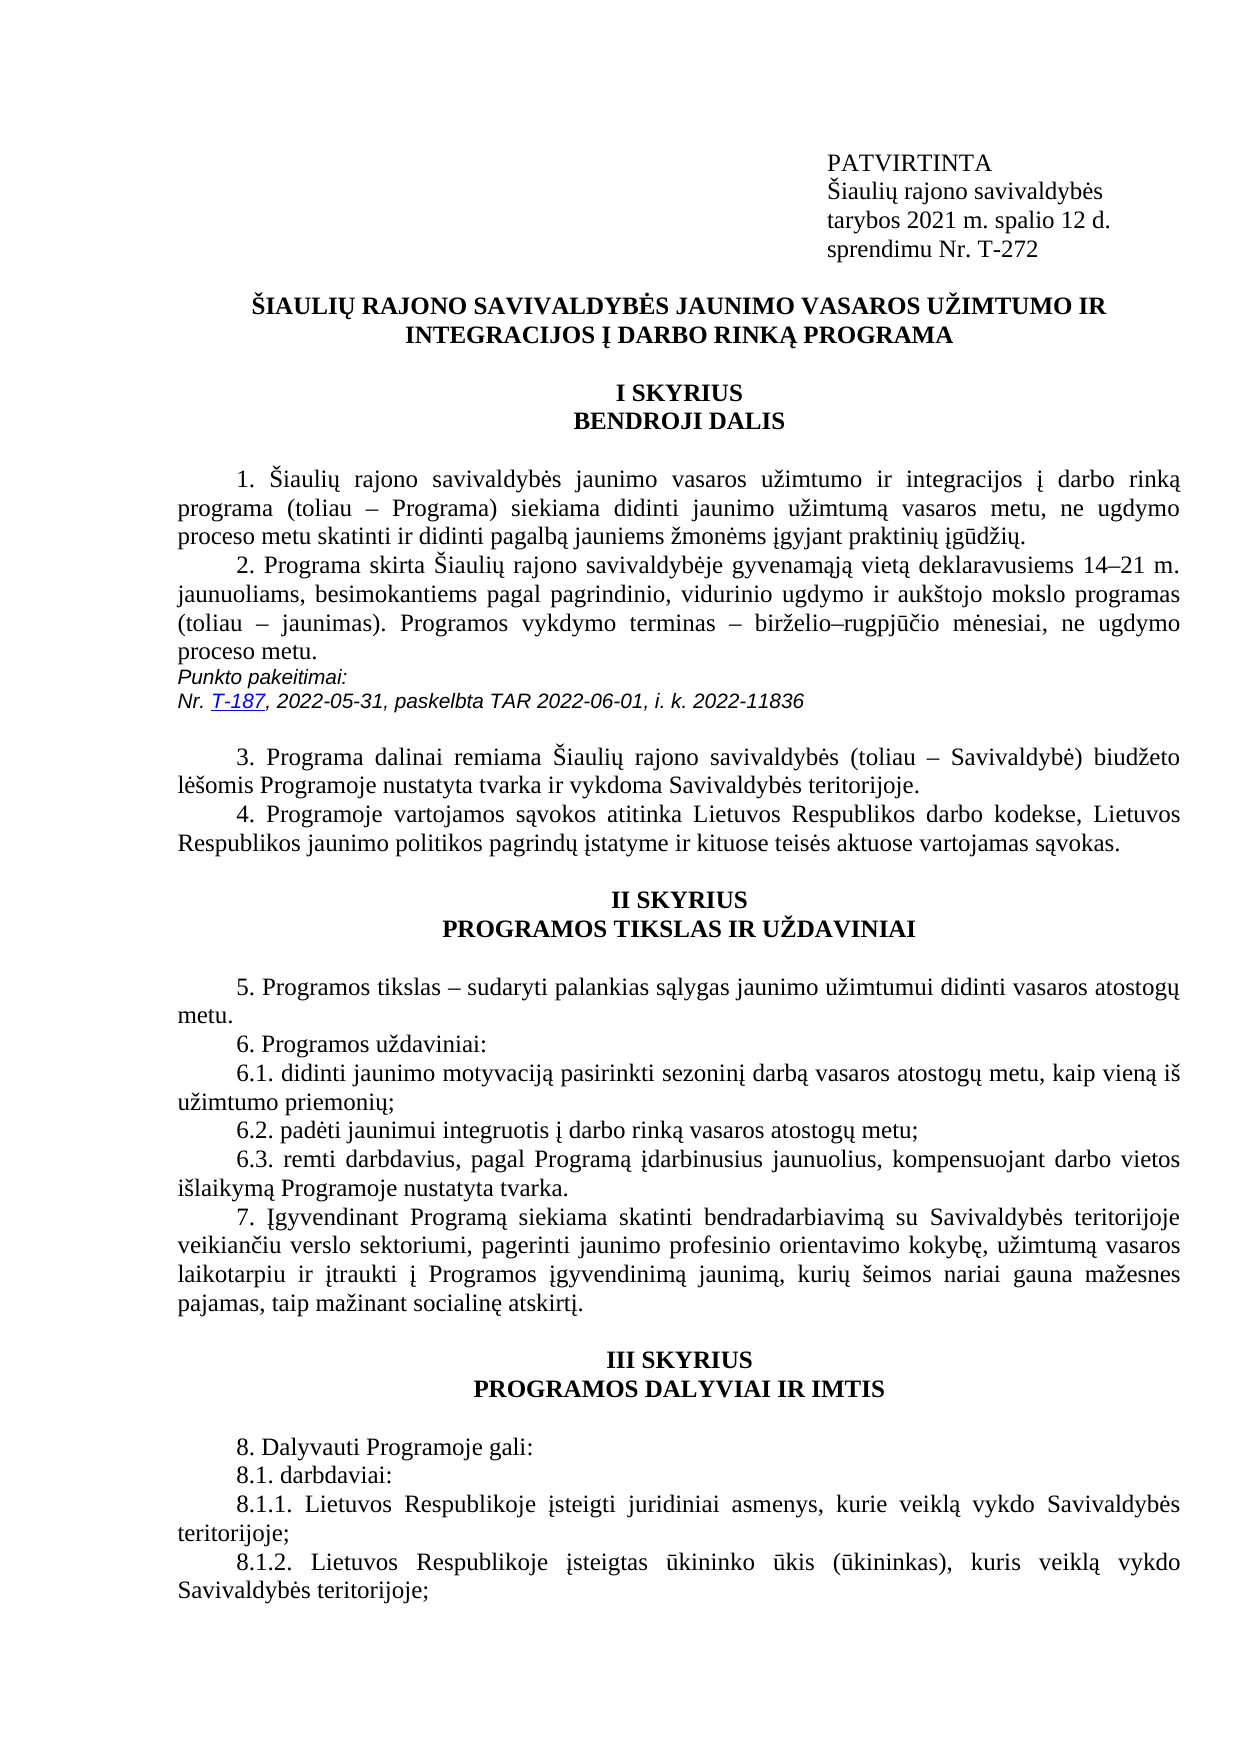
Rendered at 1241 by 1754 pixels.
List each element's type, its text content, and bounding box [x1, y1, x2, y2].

text BENDROJI DALIS [177, 406, 1181, 435]
text 5. Programos tikslas – sudaryti palankias sąlygas jaunimo užimtumui didinti vasaros atostogų metu. [177, 972, 1181, 1029]
text 6.2. padėti jaunimui integruotis į darbo rinką vasaros atostogų metu; [177, 1116, 1181, 1144]
text 8. Dalyvauti Programoje gali: [177, 1432, 1181, 1461]
text 6. Programos uždaviniai: [177, 1029, 1181, 1058]
text PATVIRTINTA [827, 148, 1181, 176]
text 8.1.1. Lietuvos Respublikoje įsteigti juridiniai asmenys, kurie veiklą vykdo Savivaldybės teritorijoje; [177, 1489, 1181, 1547]
text ŠIAULIŲ RAJONO SAVIVALDYBĖS JAUNIMO VASAROS UŽIMTUMO IR INTEGRACIJOS Į DARBO RINKĄ PROGRAMA [177, 291, 1181, 349]
text II SKYRIUS [177, 886, 1181, 914]
text PROGRAMOS DALYVIAI IR IMTIS [177, 1374, 1181, 1403]
text sprendimu Nr. T-272 [827, 234, 1181, 263]
text Šiaulių rajono savivaldybės tarybos 2021 m. spalio 12 d. [827, 176, 1181, 234]
text 1. Šiaulių rajono savivaldybės jaunimo vasaros užimtumo ir integracijos į darbo rinką programa (toliau – Programa) siekiama didinti jaunimo užimtumą vasaros metu, ne ugdymo proceso metu skatinti ir didinti pagalbą jauniems žmonėms įgyjant praktinių įgūdžių. [177, 464, 1181, 550]
text 3. Programa dalinai remiama Šiaulių rajono savivaldybės (toliau – Savivaldybė) biudžeto lėšomis Programoje nustatyta tvarka ir vykdoma Savivaldybės teritorijoje. [177, 742, 1181, 799]
text 4. Programoje vartojamos sąvokos atitinka Lietuvos Respublikos darbo kodekse, Lietuvos Respublikos jaunimo politikos pagrindų įstatyme ir kituose teisės aktuose vartojamas sąvokas. [177, 799, 1181, 857]
text III SKYRIUS [177, 1346, 1181, 1374]
text 8.1.2. Lietuvos Respublikoje įsteigtas ūkininko ūkis (ūkininkas), kuris veiklą vykdo Savivaldybės teritorijoje; [177, 1547, 1181, 1604]
text Punkto pakeitimai: [177, 665, 1181, 689]
text Nr. T-187, 2022-05-31, paskelbta TAR 2022-06-01, i. k. 2022-11836 [177, 689, 1181, 713]
text 2. Programa skirta Šiaulių rajono savivaldybėje gyvenamąją vietą deklaravusiems 14–21 m. jaunuoliams, besimokantiems pagal pagrindinio, vidurinio ugdymo ir aukštojo mokslo programas (toliau – jaunimas). Programos vykdymo terminas – birželio–rugpjūčio mėnesiai, ne ugdymo proceso metu. [177, 550, 1181, 665]
text 6.3. remti darbdavius, pagal Programą įdarbinusius jaunuolius, kompensuojant darbo vietos išlaikymą Programoje nustatyta tvarka. [177, 1144, 1181, 1202]
text 7. Įgyvendinant Programą siekiama skatinti bendradarbiavimą su Savivaldybės teritorijoje veikiančiu verslo sektoriumi, pagerinti jaunimo profesinio orientavimo kokybę, užimtumą vasaros laikotarpiu ir įtraukti į Programos įgyvendinimą jaunimą, kurių šeimos nariai gauna mažesnes pajamas, taip mažinant socialinę atskirtį. [177, 1202, 1181, 1317]
text I SKYRIUS [177, 378, 1181, 406]
text PROGRAMOS TIKSLAS IR UŽDAVINIAI [177, 914, 1181, 943]
text 8.1. darbdaviai: [177, 1461, 1181, 1489]
text 6.1. didinti jaunimo motyvaciją pasirinkti sezoninį darbą vasaros atostogų metu, kaip vieną iš užimtumo priemonių; [177, 1058, 1181, 1116]
